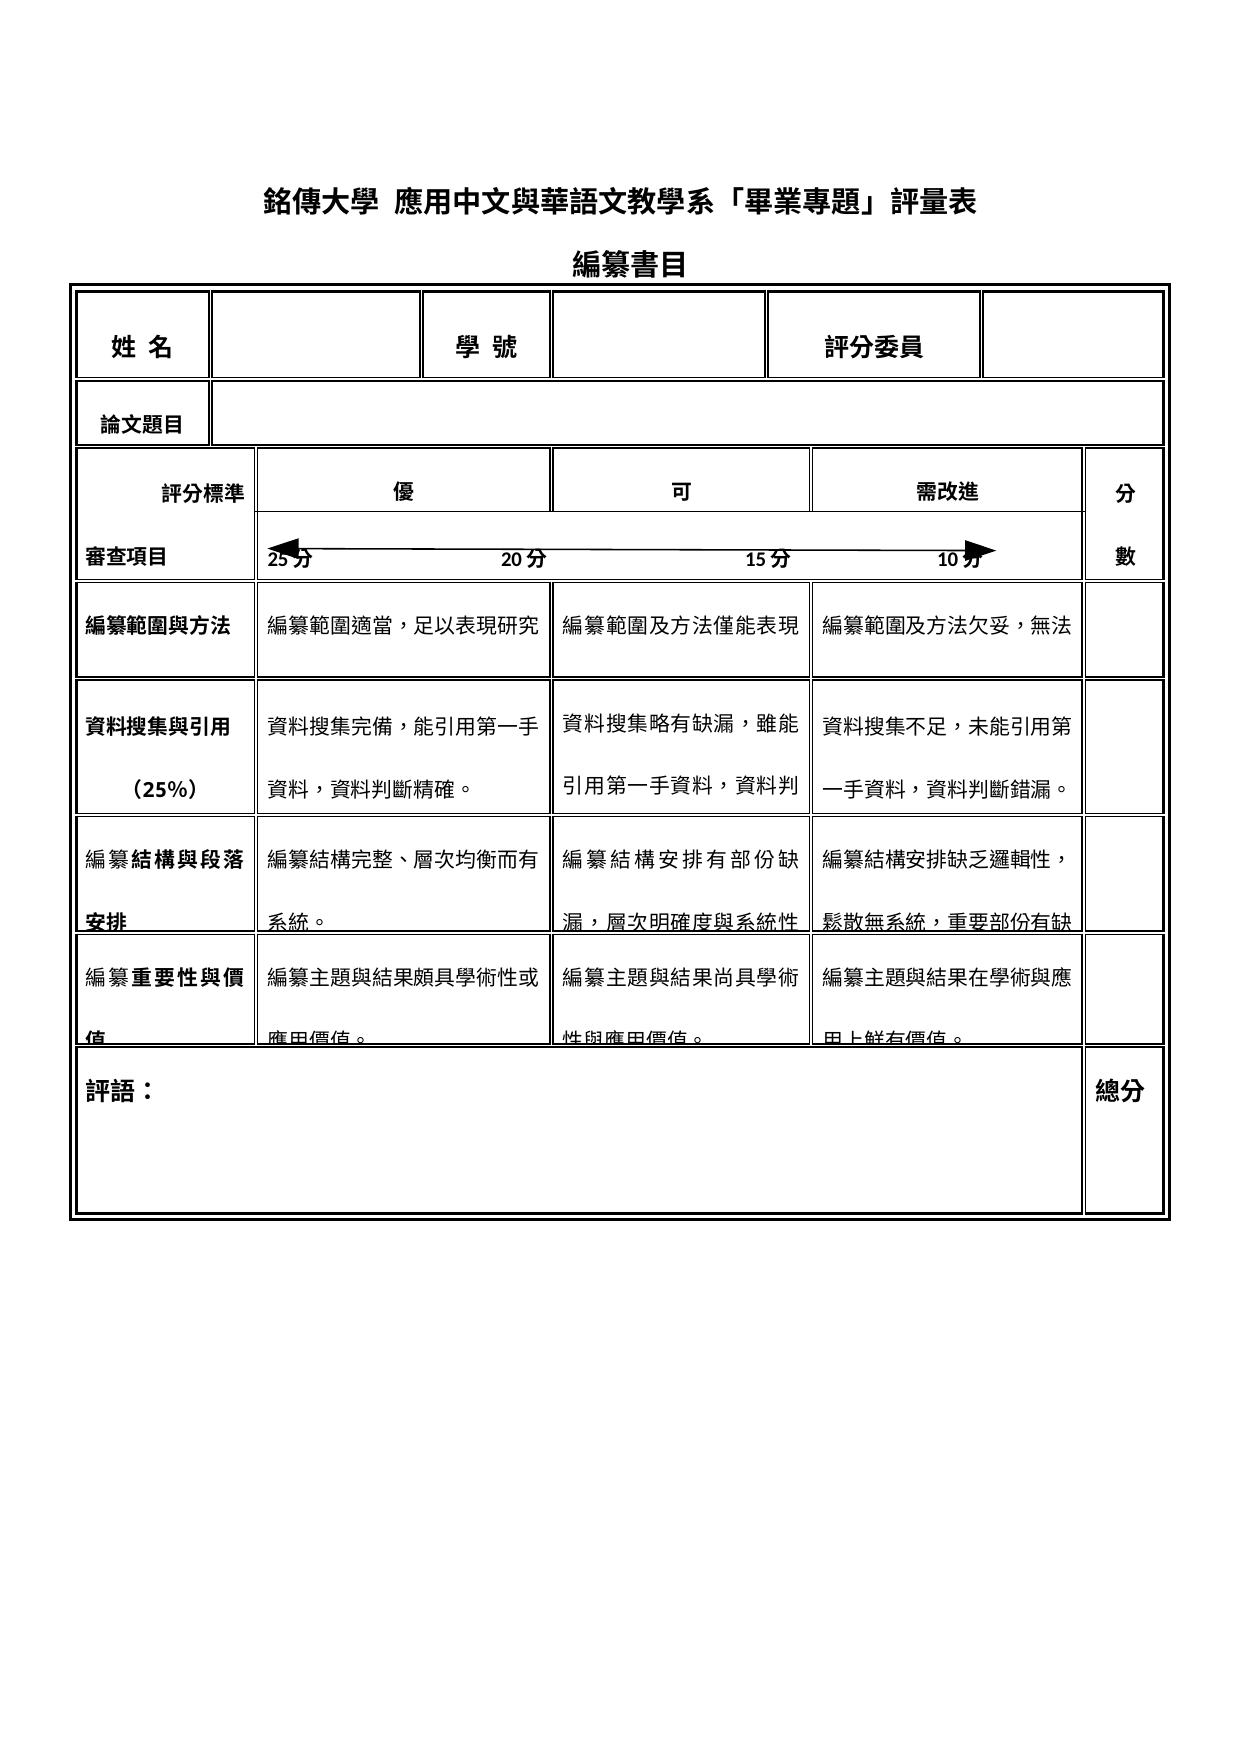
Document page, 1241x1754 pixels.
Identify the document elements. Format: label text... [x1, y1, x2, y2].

table_cell 編纂重要性與價值 （25％） [78, 935, 254, 1043]
table_cell [213, 382, 1162, 444]
text 編纂書目 [187, 221, 1073, 283]
table_header [984, 293, 1162, 377]
table_header [210, 286, 421, 377]
table_cell 資料搜集不足，未能引用第一手資料，資料判斷錯漏。 [813, 681, 1081, 812]
table_cell 資料搜集與引用 （25％） [78, 681, 254, 812]
table_cell 編纂範圍及方法僅能表現部份研究主題。 [554, 583, 809, 676]
table_cell 編纂主題與結果在學術與應用上鮮有價值。 [813, 935, 1081, 1043]
table_cell 編纂主題與結果頗具學術性或應用價值。 [258, 935, 549, 1043]
table_cell 資料搜集略有缺漏，雖能引用第一手資料，資料判斷較為鬆散，嚴謹度不足。 [554, 681, 809, 812]
table_cell 25分 20分 15分 10分 [258, 512, 1081, 578]
table_cell 評語： [78, 1048, 1081, 1212]
table_cell 優 [258, 449, 549, 511]
table_header [554, 293, 764, 377]
table_cell [1086, 817, 1162, 930]
table_header 學 號 [421, 286, 551, 377]
table_cell 論文題目 [78, 382, 208, 444]
table_cell 編纂結構安排有部份缺漏，層次明確度與系統性不足。 [554, 817, 809, 930]
table_cell 需改進 [813, 449, 1081, 511]
table_cell 編纂結構安排缺乏邏輯性，鬆散無系統，重要部份有缺漏。 [813, 817, 1081, 930]
table_cell [1086, 583, 1162, 676]
table_header [551, 286, 766, 377]
table_cell 總分 [1086, 1048, 1162, 1212]
table_cell 資料搜集完備，能引用第一手資料，資料判斷精確。 [258, 681, 549, 812]
table_header 姓 名 [74, 286, 210, 377]
table_cell [1086, 681, 1162, 812]
table_header 評分委員 [766, 286, 981, 377]
table_cell 編纂範圍適當，足以表現研究主題。 [258, 583, 549, 676]
table_cell 可 [554, 449, 809, 511]
table_cell 編纂範圍與方法 （25％） [78, 583, 254, 676]
table_header [213, 293, 419, 377]
table_cell 編纂主題與結果尚具學術性與應用價值。 [554, 935, 809, 1043]
table_cell 編纂範圍及方法欠妥，無法表現研究主題。 [813, 583, 1081, 676]
table_header [981, 286, 1166, 377]
table_cell [1086, 935, 1162, 1043]
table_cell 評分標準 審查項目 [78, 449, 254, 578]
table_cell 編纂結構完整、層次均衡而有系統。 [258, 817, 549, 930]
table_cell 分 數 [1086, 449, 1162, 578]
table_cell 編纂結構與段落安排 （25％） [78, 817, 254, 930]
text 銘傳大學 應用中文與華語文教學系「畢業專題」評量表 [187, 158, 1053, 221]
